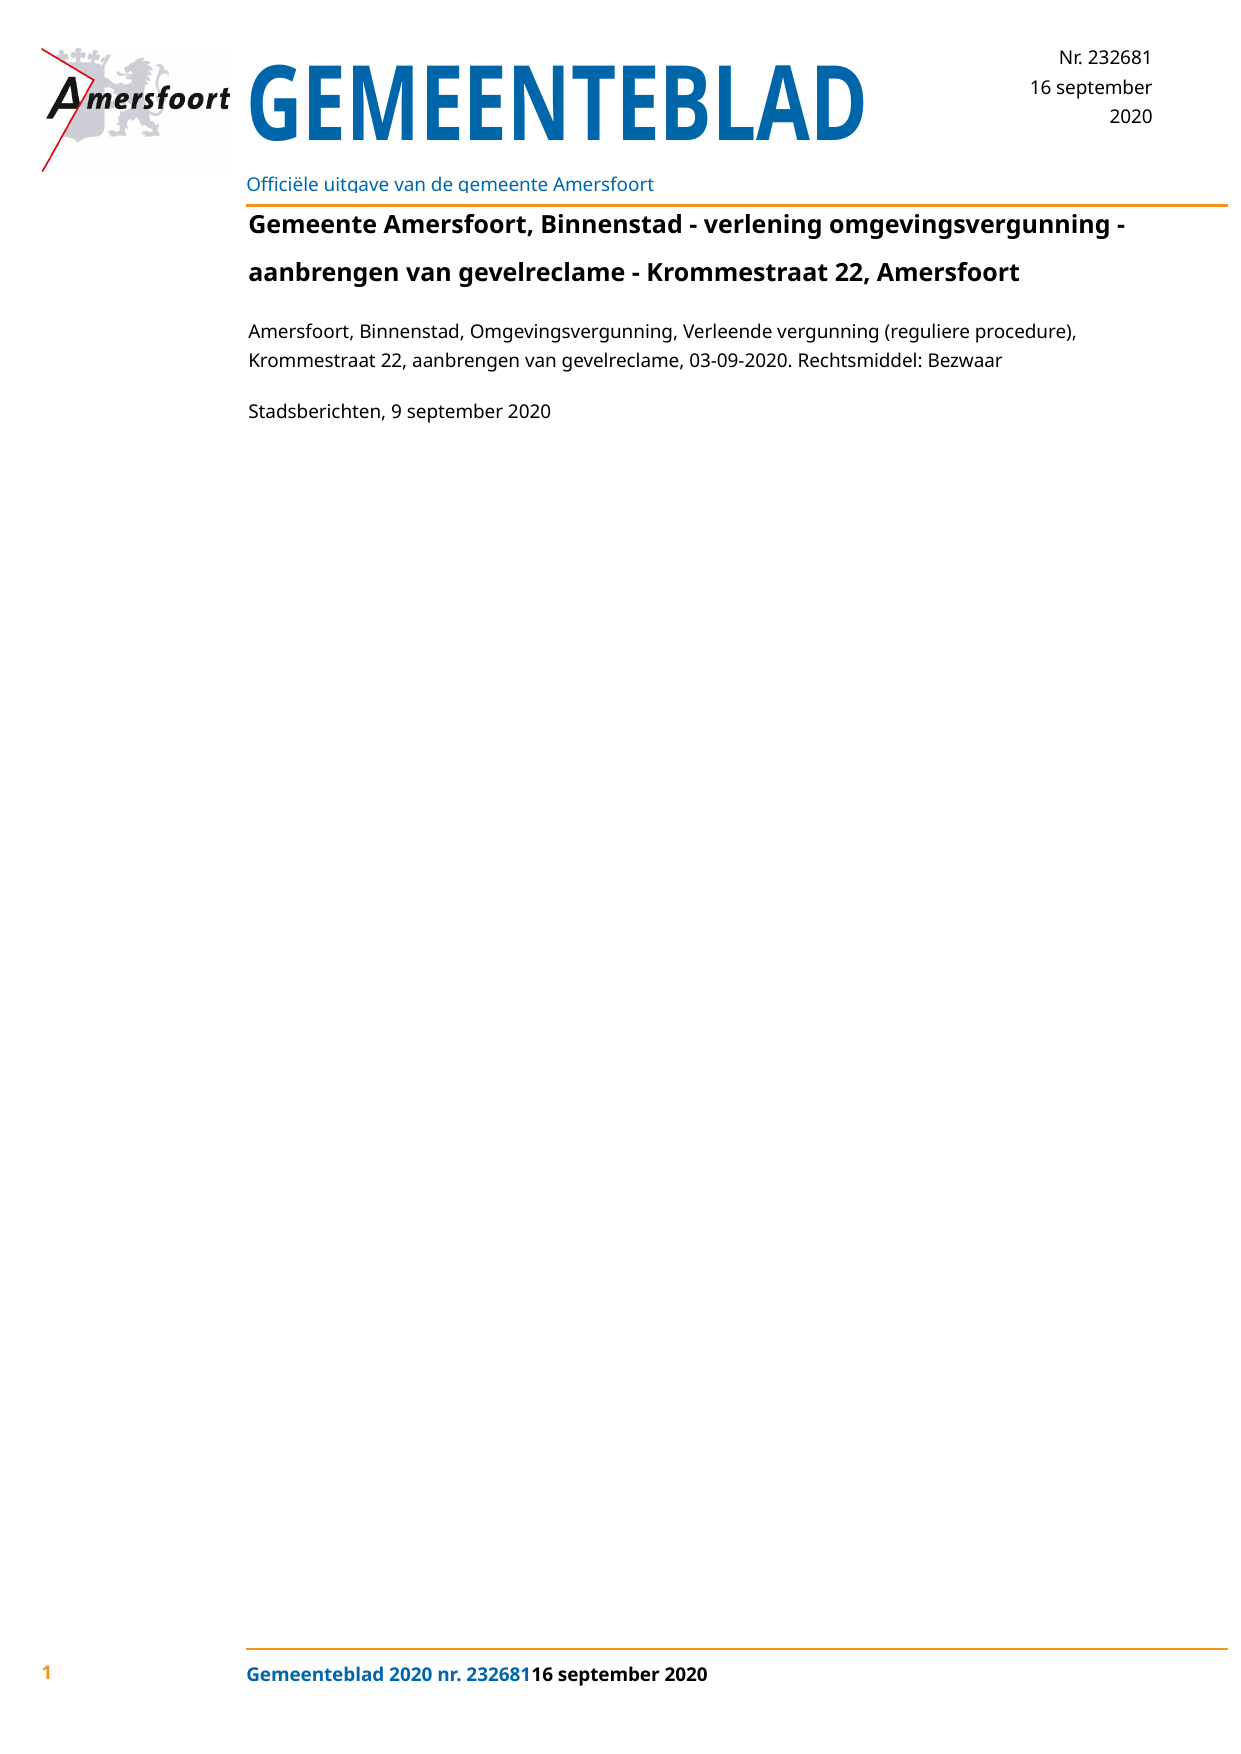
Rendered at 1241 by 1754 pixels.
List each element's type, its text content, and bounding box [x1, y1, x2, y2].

text Amersfoort, Binnenstad, Omgevingsvergunning, Verleende vergunning (reguliere procedure), Krommestraat 22, aanbrengen van gevelreclame, 03-09-2020. Rechtsmiddel: Bezwaar [248, 318, 1152, 373]
text Gemeente Amersfoort, Binnenstad - verlening omgevingsvergunning - aanbrengen van gevelreclame - Krommestraat 22, Amersfoort [248, 207, 1152, 288]
text Stadsberichten, 9 september 2020 [248, 398, 1152, 424]
picture [41, 47, 231, 172]
